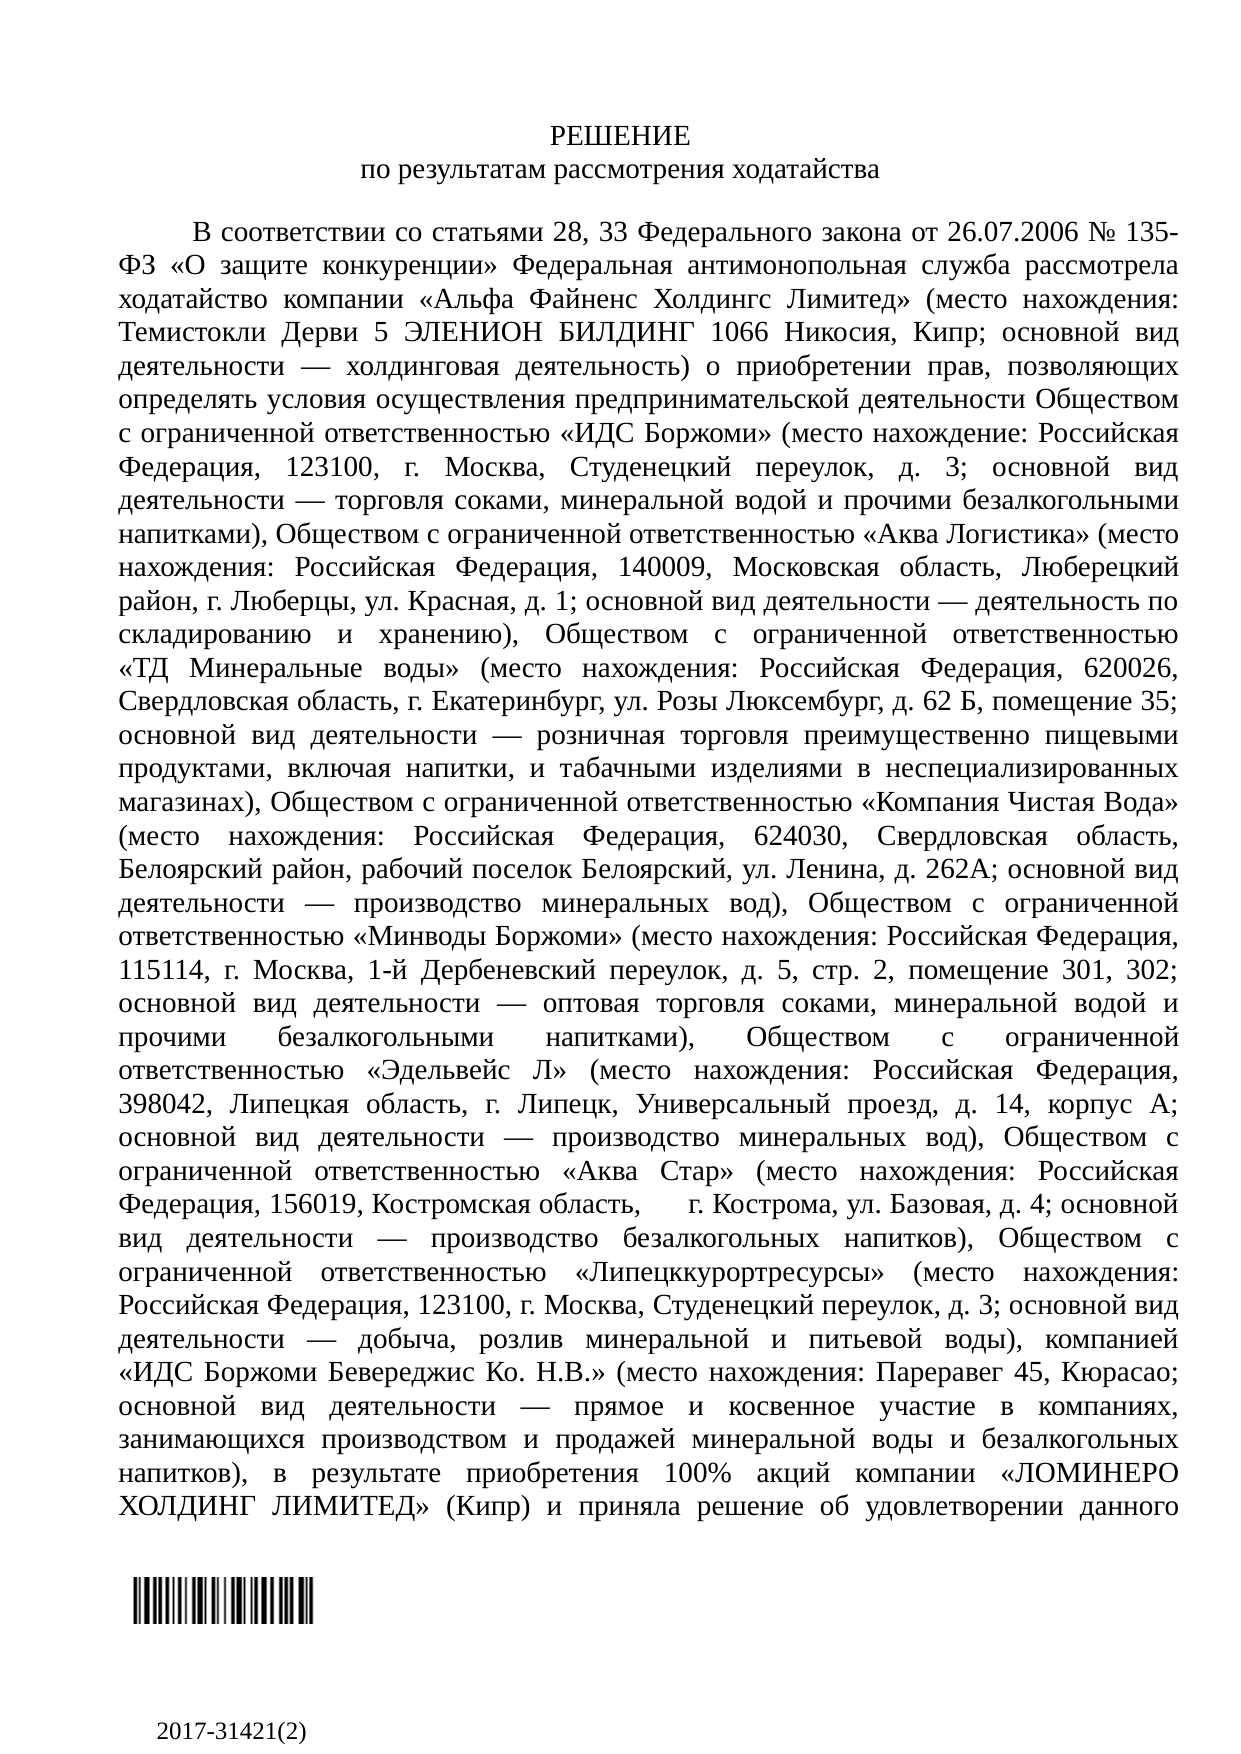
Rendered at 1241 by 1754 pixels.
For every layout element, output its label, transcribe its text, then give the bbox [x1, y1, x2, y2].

text РЕШЕНИЕ [118, 118, 1122, 152]
text В соответствии со статьями 28, 33 Федерального закона от 26.07.2006 № 135-ФЗ «О защите конкуренции» Федеральная антимонопольная служба рассмотрела ходатайство компании «Альфа Файненс Холдингс Лимитед» (место нахождения: Темистокли Дерви 5 ЭЛЕНИОН БИЛДИНГ 1066 Никосия, Кипр; основной вид деятельности — холдинговая деятельность) о приобретении прав, позволяющих определять условия осуществления предпринимательской деятельности Обществом с ограниченной ответственностью «ИДС Боржоми» (место нахождение: Российская Федерация, 123100, г. Москва, Студенецкий переулок, д. 3; основной вид деятельности — торговля соками, минеральной водой и прочими безалкогольными напитками), Обществом с ограниченной ответственностью «Аква Логистика» (место нахождения: Российская Федерация, 140009, Московская область, Люберецкий район, г. Люберцы, ул. Красная, д. 1; основной вид деятельности — деятельность по складированию и хранению), Обществом с ограниченной ответственностью «ТД Минеральные воды» (место нахождения: Российская Федерация, 620026, Свердловская область, г. Екатеринбург, ул. Розы Люксембург, д. 62 Б, помещение 35; основной вид деятельности — розничная торговля преимущественно пищевыми продуктами, включая напитки, и табачными изделиями в неспециализированных магазинах), Обществом с ограниченной ответственностью «Компания Чистая Вода» (место нахождения: Российская Федерация, 624030, Свердловская область, Белоярский район, рабочий поселок Белоярский, ул. Ленина, д. 262А; основной вид деятельности — производство минеральных вод), Обществом с ограниченной ответственностью «Минводы Боржоми» (место нахождения: Российская Федерация, 115114, г. Москва, 1-й Дербеневский переулок, д. 5, стр. 2, помещение 301, 302; основной вид деятельности — оптовая торговля соками, минеральной водой и прочими безалкогольными напитками), Обществом с ограниченной ответственностью «Эдельвейс Л» (место нахождения: Российская Федерация, 398042, Липецкая область, г. Липецк, Универсальный проезд, д. 14, корпус А; основной вид деятельности — производство минеральных вод), Обществом с ограниченной ответственностью «Аква Стар» (место нахождения: Российская Федерация, 156019, Костромская область, г. Кострома, ул. Базовая, д. 4; основной вид деятельности — производство безалкогольных напитков), Обществом с ограниченной ответственностью «Липецккурортресурсы» (место нахождения: Российская Федерация, 123100, г. Москва, Студенецкий переулок, д. 3; основной вид деятельности — добыча, розлив минеральной и питьевой воды), компанией «ИДС Боржоми Бевереджис Ко. Н.В.» (место нахождения: Пареравег 45, Кюрасао; основной вид деятельности — прямое и косвенное участие в компаниях, занимающихся производством и продажей минеральной воды и безалкогольных напитков), в результате приобретения 100% акций компании «ЛОМИНЕРО ХОЛДИНГ ЛИМИТЕД» (Кипр) и приняла решение об удовлетворении данного [118, 214, 1180, 1522]
text по результатам рассмотрения ходатайства [118, 152, 1122, 185]
picture [118, 1577, 331, 1624]
